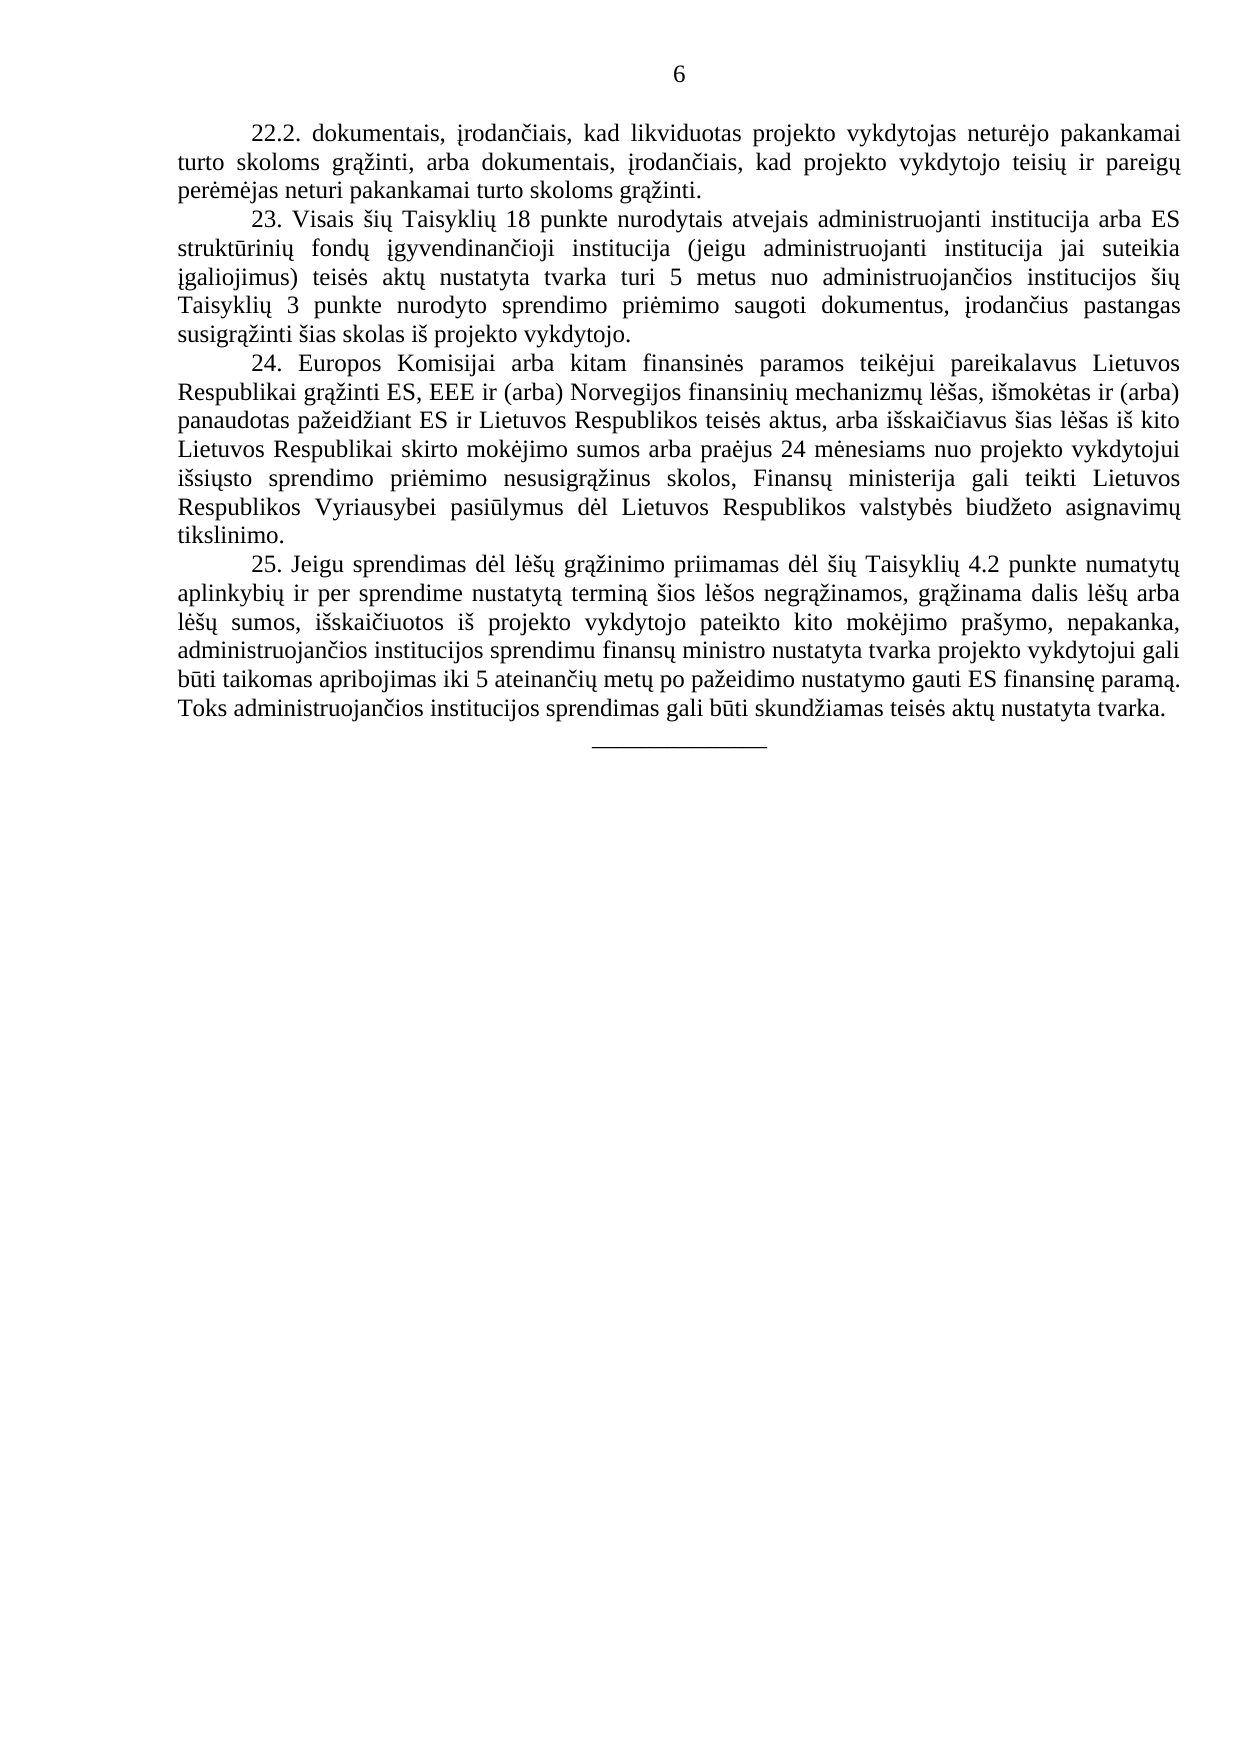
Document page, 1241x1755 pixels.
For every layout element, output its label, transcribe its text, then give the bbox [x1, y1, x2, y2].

text 25. Jeigu sprendimas dėl lėšų grąžinimo priimamas dėl šių Taisyklių 4.2 punkte numatytų aplinkybių ir per sprendime nustatytą terminą šios lėšos negrąžinamos, grąžinama dalis lėšų arba lėšų sumos, išskaičiuotos iš projekto vykdytojo pateikto kito mokėjimo prašymo, nepakanka, administruojančios institucijos sprendimu finansų ministro nustatyta tvarka projekto vykdytojui gali būti taikomas apribojimas iki 5 ateinančių metų po pažeidimo nustatymo gauti ES finansinę paramą. Toks administruojančios institucijos sprendimas gali būti skundžiamas teisės aktų nustatyta tvarka. [177, 549, 1181, 722]
text 24. Europos Komisijai arba kitam finansinės paramos teikėjui pareikalavus Lietuvos Respublikai grąžinti ES, EEE ir (arba) Norvegijos finansinių mechanizmų lėšas, išmokėtas ir (arba) panaudotas pažeidžiant ES ir Lietuvos Respublikos teisės aktus, arba išskaičiavus šias lėšas iš kito Lietuvos Respublikai skirto mokėjimo sumos arba praėjus 24 mėnesiams nuo projekto vykdytojui išsiųsto sprendimo priėmimo nesusigrąžinus skolos, Finansų ministerija gali teikti Lietuvos Respublikos Vyriausybei pasiūlymus dėl Lietuvos Respublikos valstybės biudžeto asignavimų tikslinimo. [177, 348, 1181, 549]
text ______________ [177, 722, 1181, 751]
text 23. Visais šių Taisyklių 18 punkte nurodytais atvejais administruojanti institucija arba ES struktūrinių fondų įgyvendinančioji institucija (jeigu administruojanti institucija jai suteikia įgaliojimus) teisės aktų nustatyta tvarka turi 5 metus nuo administruojančios institucijos šių Taisyklių 3 punkte nurodyto sprendimo priėmimo saugoti dokumentus, įrodančius pastangas susigrąžinti šias skolas iš projekto vykdytojo. [177, 204, 1181, 348]
text 22.2. dokumentais, įrodančiais, kad likviduotas projekto vykdytojas neturėjo pakankamai turto skoloms grąžinti, arba dokumentais, įrodančiais, kad projekto vykdytojo teisių ir pareigų perėmėjas neturi pakankamai turto skoloms grąžinti. [177, 118, 1181, 204]
